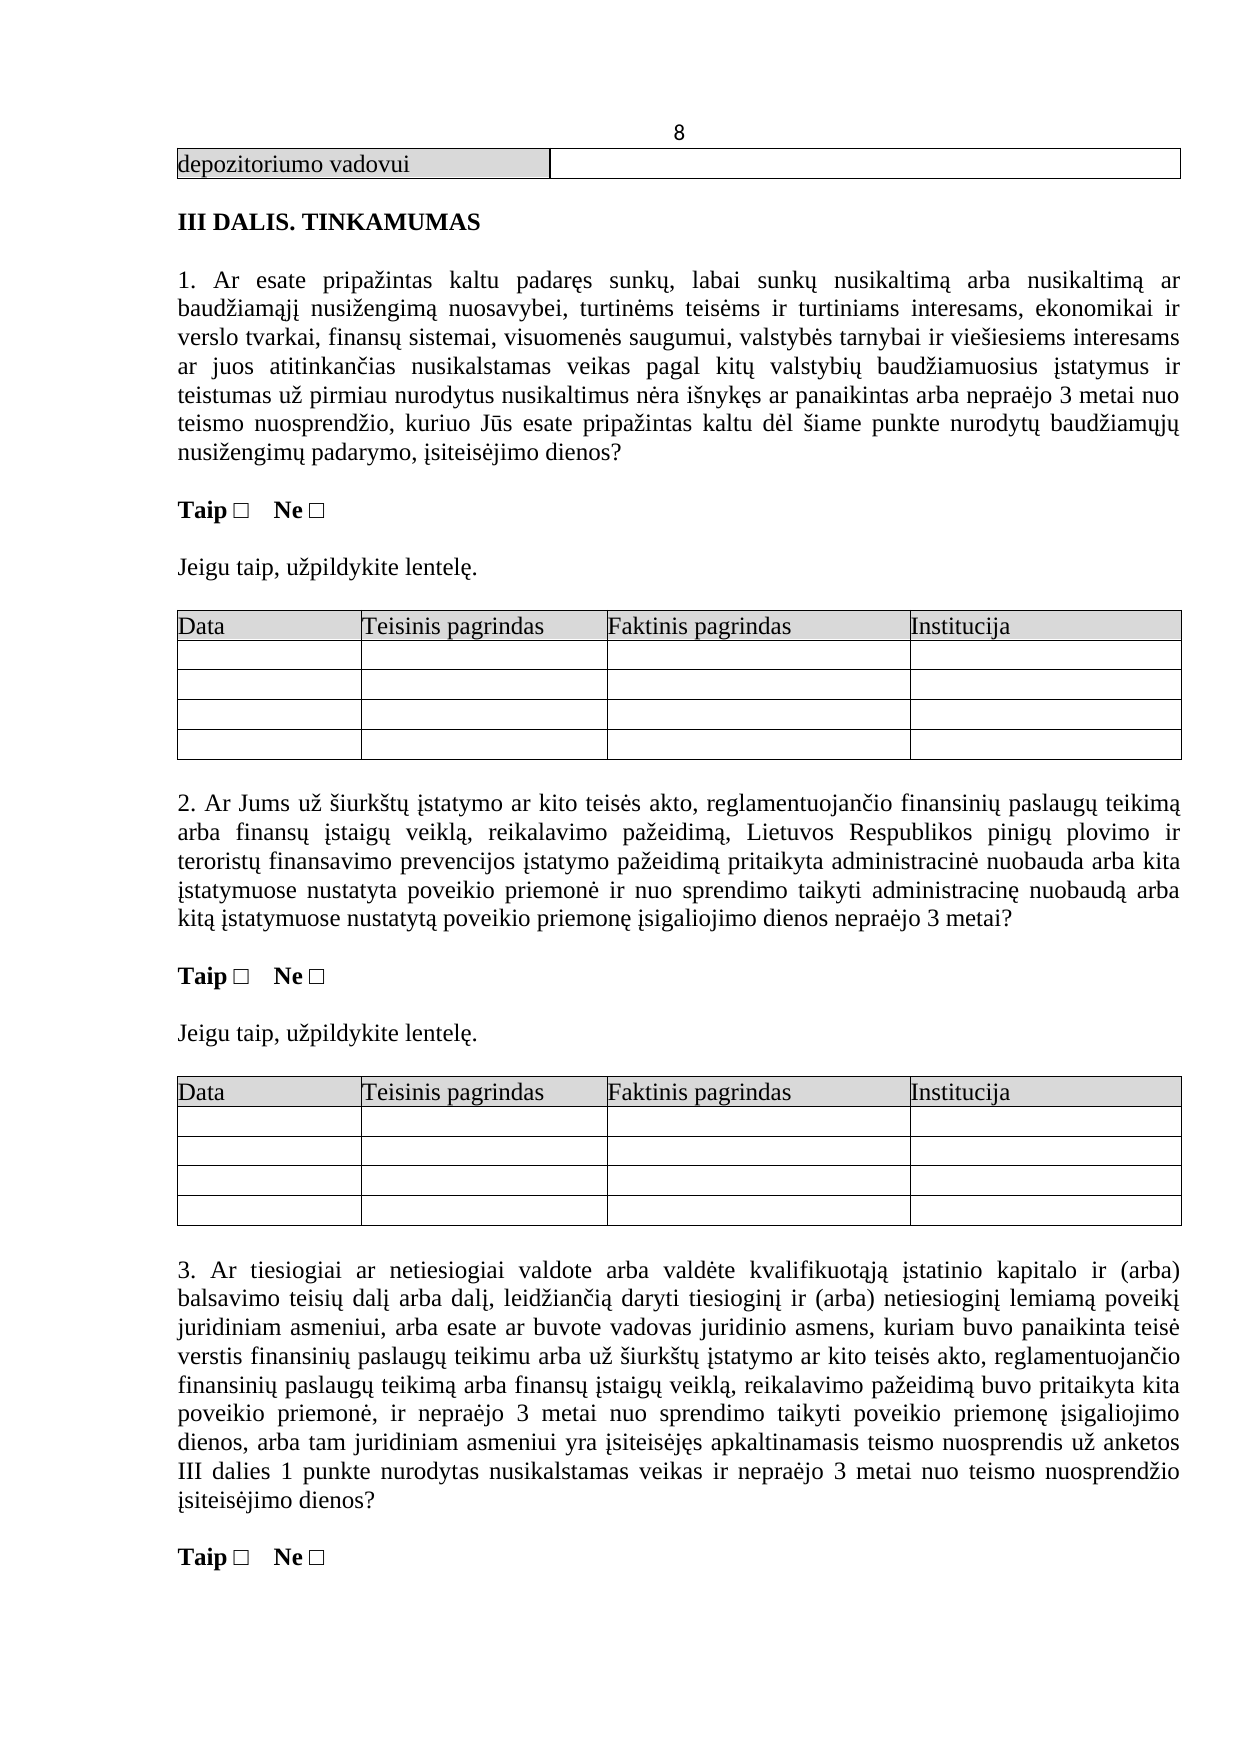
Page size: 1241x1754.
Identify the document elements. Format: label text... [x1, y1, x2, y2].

table_cell [911, 670, 1181, 699]
table_cell [608, 670, 910, 699]
table_cell [362, 641, 607, 669]
table_cell [608, 700, 910, 729]
table_cell [608, 641, 910, 669]
table_header Institucija [911, 611, 1181, 639]
table_cell [608, 1107, 910, 1136]
table_cell [178, 700, 361, 729]
table_cell [911, 1107, 1181, 1136]
table_cell depozitoriumo vadovui [178, 149, 549, 177]
text Taip □ Ne □ [177, 1542, 1181, 1571]
table_cell [911, 730, 1181, 759]
table_cell [362, 1166, 607, 1195]
table_header Institucija [911, 1077, 1181, 1106]
table_cell [178, 641, 361, 669]
table_cell [362, 1137, 607, 1165]
table_header Data [178, 1077, 361, 1106]
table_header Data [178, 611, 361, 639]
table_cell [362, 1196, 607, 1225]
table_header Faktinis pagrindas [608, 1077, 910, 1106]
table_header Teisinis pagrindas [362, 611, 607, 639]
table_cell [178, 670, 361, 699]
table_cell [911, 641, 1181, 669]
table_cell [178, 1166, 361, 1195]
table_header Teisinis pagrindas [362, 1077, 607, 1106]
text III dalis. Tinkamumas [177, 207, 1181, 236]
text Jeigu taip, užpildykite lentelę. [177, 1018, 1181, 1047]
text Jeigu taip, užpildykite lentelę. [177, 552, 1181, 581]
table_cell [911, 1137, 1181, 1165]
table_cell [178, 1137, 361, 1165]
table_cell [608, 1196, 910, 1225]
text 1. Ar esate pripažintas kaltu padaręs sunkų, labai sunkų nusikaltimą arba nusikaltimą ar baudžiamąjį nusižengimą nuosavybei, turtinėms teisėms ir turtiniams interesams, ekonomikai ir verslo tvarkai, finansų sistemai, visuomenės saugumui, valstybės tarnybai ir viešiesiems interesams ar juos atitinkančias nusikalstamas veikas pagal kitų valstybių baudžiamuosius įstatymus ir teistumas už pirmiau nurodytus nusikaltimus nėra išnykęs ar panaikintas arba nepraėjo 3 metai nuo teismo nuosprendžio, kuriuo Jūs esate pripažintas kaltu dėl šiame punkte nurodytų baudžiamųjų nusižengimų padarymo, įsiteisėjimo dienos? [177, 265, 1181, 466]
table_cell [911, 700, 1181, 729]
table_cell [362, 730, 607, 759]
text Taip □ Ne □ [177, 961, 1181, 990]
table_cell [608, 1166, 910, 1195]
table_cell [178, 1107, 361, 1136]
table_cell [911, 1196, 1181, 1225]
table_cell [178, 1196, 361, 1225]
table_cell [362, 670, 607, 699]
text 2. Ar Jums už šiurkštų įstatymo ar kito teisės akto, reglamentuojančio finansinių paslaugų teikimą arba finansų įstaigų veiklą, reikalavimo pažeidimą, Lietuvos Respublikos pinigų plovimo ir teroristų finansavimo prevencijos įstatymo pažeidimą pritaikyta administracinė nuobauda arba kita įstatymuose nustatyta poveikio priemonė ir nuo sprendimo taikyti administracinę nuobaudą arba kitą įstatymuose nustatytą poveikio priemonę įsigaliojimo dienos nepraėjo 3 metai? [177, 788, 1181, 932]
table_cell [178, 730, 361, 759]
text Taip □ Ne □ [177, 495, 1181, 523]
table_cell [362, 1107, 607, 1136]
table_cell [911, 1166, 1181, 1195]
text 3. Ar tiesiogiai ar netiesiogiai valdote arba valdėte kvalifikuotąją įstatinio kapitalo ir (arba) balsavimo teisių dalį arba dalį, leidžiančią daryti tiesioginį ir (arba) netiesioginį lemiamą poveikį juridiniam asmeniui, arba esate ar buvote vadovas juridinio asmens, kuriam buvo panaikinta teisė verstis finansinių paslaugų teikimu arba už šiurkštų įstatymo ar kito teisės akto, reglamentuojančio finansinių paslaugų teikimą arba finansų įstaigų veiklą, reikalavimo pažeidimą buvo pritaikyta kita poveikio priemonė, ir nepraėjo 3 metai nuo sprendimo taikyti poveikio priemonę įsigaliojimo dienos, arba tam juridiniam asmeniui yra įsiteisėjęs apkaltinamasis teismo nuosprendis už anketos III dalies 1 punkte nurodytas nusikalstamas veikas ir nepraėjo 3 metai nuo teismo nuosprendžio įsiteisėjimo dienos? [177, 1255, 1181, 1513]
table_cell [608, 1137, 910, 1165]
table_cell [362, 700, 607, 729]
table_cell [608, 730, 910, 759]
table_header Faktinis pagrindas [608, 611, 910, 639]
table_cell [551, 149, 1180, 177]
